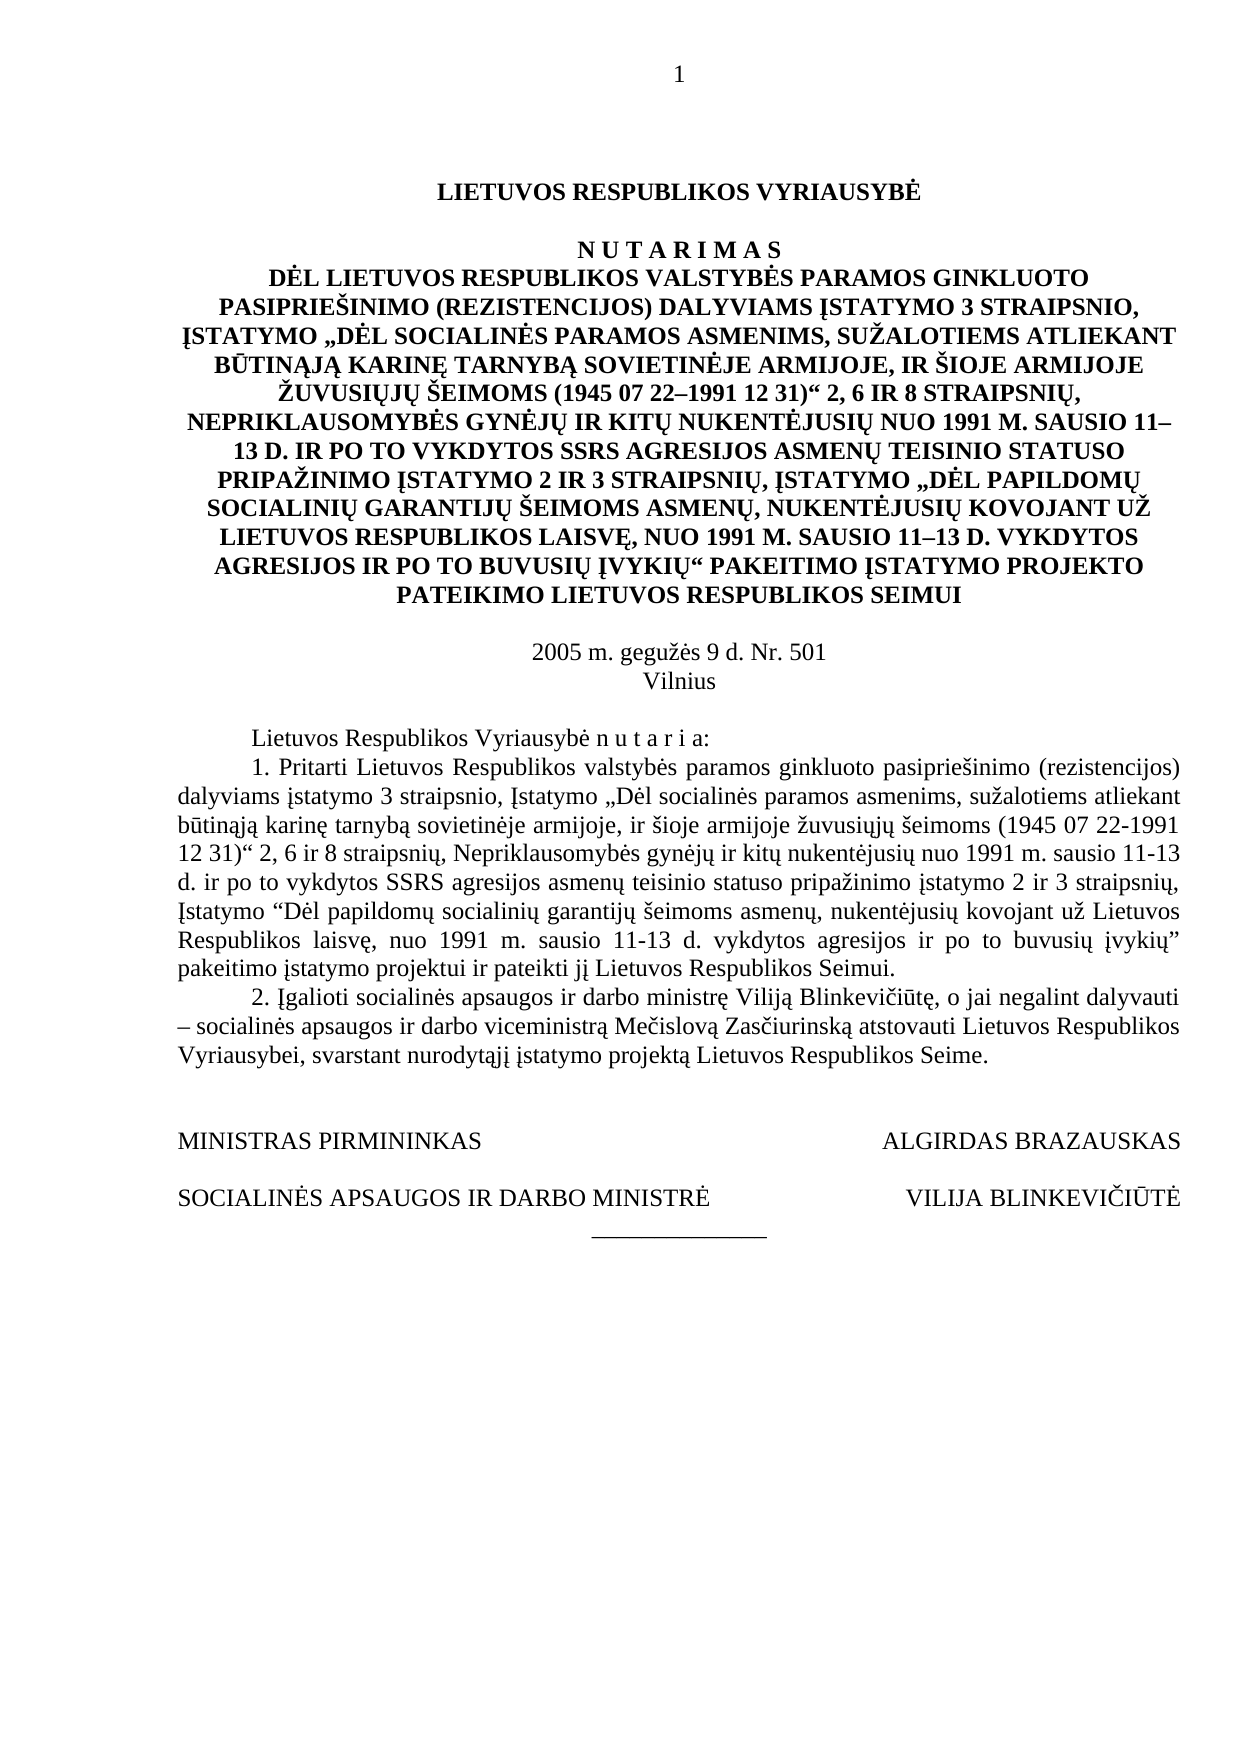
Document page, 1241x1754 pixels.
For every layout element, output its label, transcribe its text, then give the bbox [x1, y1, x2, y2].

text 2. Įgalioti socialinės apsaugos ir darbo ministrę Viliją Blinkevičiūtę, o jai negalint dalyvauti – socialinės apsaugos ir darbo viceministrą Mečislovą Zasčiurinską atstovauti Lietuvos Respublikos Vyriausybei, svarstant nurodytąjį įstatymo projektą Lietuvos Respublikos Seime. [177, 982, 1181, 1068]
text 2005 m. gegužės 9 d. Nr. 501 [177, 637, 1181, 666]
text DĖL LIETUVOS RESPUBLIKOS VALSTYBĖS PARAMOS GINKLUOTO PASIPRIEŠINIMO (REZISTENCIJOS) DALYVIAMS ĮSTATYMO 3 STRAIPSNIO, ĮSTATYMO „DĖL SOCIALINĖS PARAMOS ASMENIMS, SUŽALOTIEMS ATLIEKANT BŪTINĄJĄ KARINĘ TARNYBĄ SOVIETINĖJE ARMIJOJE, IR ŠIOJE ARMIJOJE ŽUVUSIŲJŲ ŠEIMOMS (1945 07 22–1991 12 31)“ 2, 6 IR 8 STRAIPSNIŲ, NEPRIKLAUSOMYBĖS GYNĖJŲ IR KITŲ NUKENTĖJUSIŲ NUO 1991 M. SAUSIO 11–13 D. IR PO TO VYKDYTOS SSRS AGRESIJOS ASMENŲ TEISINIO STATUSO PRIPAŽINIMO ĮSTATYMO 2 IR 3 STRAIPSNIŲ, ĮSTATYMO „DĖL PAPILDOMŲ SOCIALINIŲ GARANTIJŲ ŠEIMOMS ASMENŲ, NUKENTĖJUSIŲ KOVOJANT UŽ LIETUVOS RESPUBLIKOS LAISVĘ, NUO 1991 M. SAUSIO 11–13 D. VYKDYTOS AGRESIJOS IR PO TO BUVUSIŲ ĮVYKIŲ“ PAKEITIMO ĮSTATYMO PROJEKTO PATEIKIMO LIETUVOS RESPUBLIKOS SEIMUI [177, 263, 1181, 608]
text LIETUVOS RESPUBLIKOS VYRIAUSYBĖ [177, 177, 1181, 206]
text ______________ [177, 1212, 1181, 1241]
text Lietuvos Respublikos Vyriausybė nutaria: [177, 723, 1181, 752]
text SOCIALINĖS APSAUGOS IR DARBO MINISTRĖ VILIJA BLINKEVIČIŪTĖ [177, 1183, 1181, 1212]
text Vilnius [177, 666, 1181, 695]
text MINISTRAS PIRMININKAS ALGIRDAS BRAZAUSKAS [177, 1126, 1181, 1155]
text N U T A R I M A S [177, 235, 1181, 263]
text 1. Pritarti Lietuvos Respublikos valstybės paramos ginkluoto pasipriešinimo (rezistencijos) dalyviams įstatymo 3 straipsnio, Įstatymo „Dėl socialinės paramos asmenims, sužalotiems atliekant būtinąją karinę tarnybą sovietinėje armijoje, ir šioje armijoje žuvusiųjų šeimoms (1945 07 22-1991 12 31)“ 2, 6 ir 8 straipsnių, Nepriklausomybės gynėjų ir kitų nukentėjusių nuo 1991 m. sausio 11-13 d. ir po to vykdytos SSRS agresijos asmenų teisinio statuso pripažinimo įstatymo 2 ir 3 straipsnių, Įstatymo “Dėl papildomų socialinių garantijų šeimoms asmenų, nukentėjusių kovojant už Lietuvos Respublikos laisvę, nuo 1991 m. sausio 11-13 d. vykdytos agresijos ir po to buvusių įvykių” pakeitimo įstatymo projektui ir pateikti jį Lietuvos Respublikos Seimui. [177, 752, 1181, 982]
